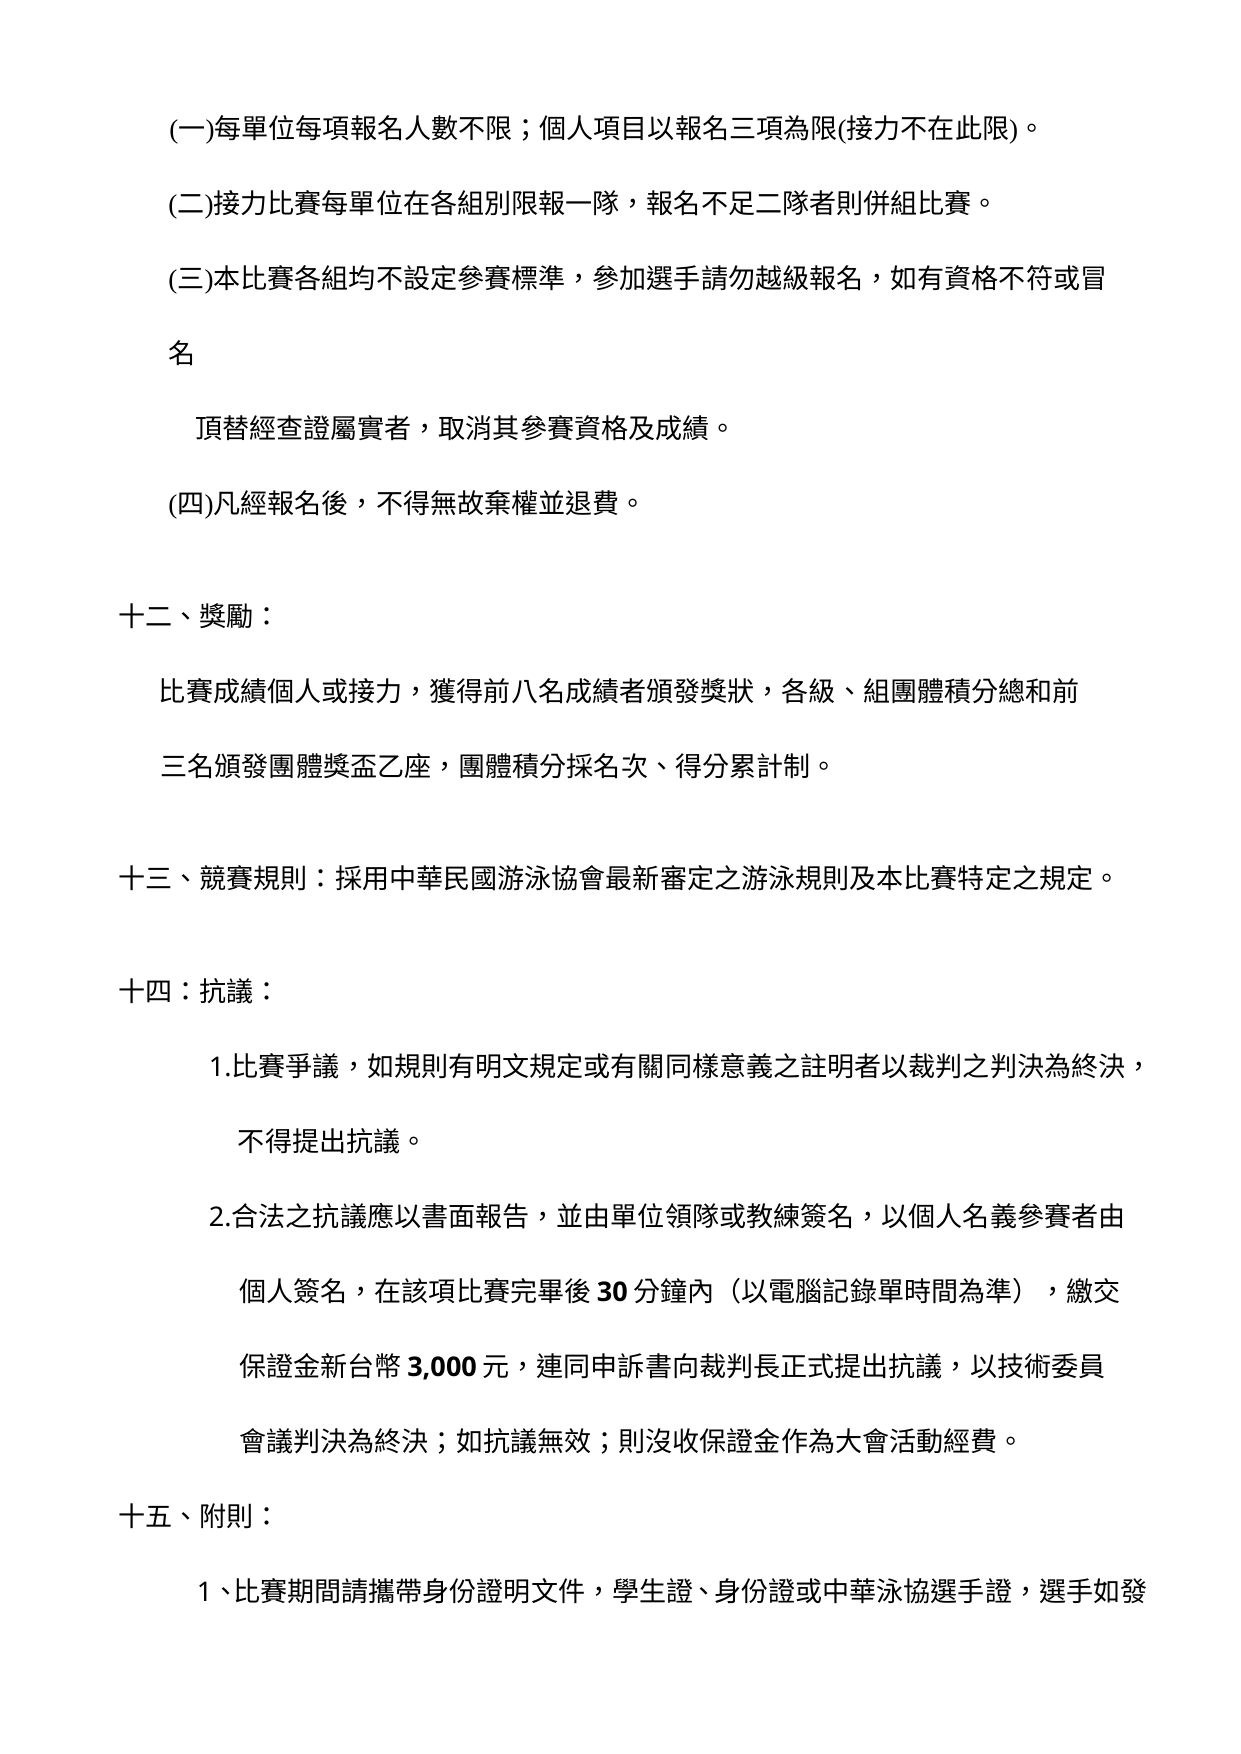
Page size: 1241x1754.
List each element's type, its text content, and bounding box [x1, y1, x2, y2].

text 不得提出抗議。 [238, 1102, 1147, 1177]
text 十四：抗議： [118, 952, 1147, 1027]
text (二)接力比賽每單位在各組別限報一隊，報名不足二隊者則併組比賽。 [168, 164, 1122, 239]
text 頂替經查證屬實者，取消其參賽資格及成績。 [174, 389, 1122, 464]
text (一)每單位每項報名人數不限；個人項目以報名三項為限(接力不在此限)。 [169, 89, 1122, 164]
text (三)本比賽各組均不設定參賽標準，參加選手請勿越級報名，如有資格不符或冒名 [168, 239, 1122, 389]
text 十三、競賽規則：採用中華民國游泳協會最新審定之游泳規則及本比賽特定之規定。 [118, 839, 1122, 914]
text 比賽成績個人或接力，獲得前八名成績者頒發獎狀，各級、組團體積分總和前 [118, 652, 1122, 727]
text 1.比賽爭議，如規則有明文規定或有關同樣意義之註明者以裁判之判決為終決， [209, 1027, 1147, 1102]
text 個人簽名，在該項比賽完畢後30分鐘內（以電腦記錄單時間為準），繳交保證金新台幣3,000元，連同申訴書向裁判長正式提出抗議，以技術委員會議判決為終決；如抗議無效；則沒收保證金作為大會活動經費。 [239, 1252, 1131, 1477]
text 1、比賽期間請攜帶身份證明文件，學生證、身份證或中華泳協選手證，選手如發生資格爭議無法提出證明時則以取消資格論處，已賽完項目之成績不予計算。 [197, 1552, 1147, 1627]
text 十五、附則： [118, 1477, 1122, 1552]
text 三名頒發團體獎盃乙座，團體積分採名次、得分累計制。 [118, 727, 1122, 802]
text (四)凡經報名後，不得無故棄權並退費。 [168, 464, 1122, 539]
text 2.合法之抗議應以書面報告，並由單位領隊或教練簽名，以個人名義參賽者由 [209, 1177, 1131, 1252]
text 十二、獎勵： [118, 577, 1122, 652]
